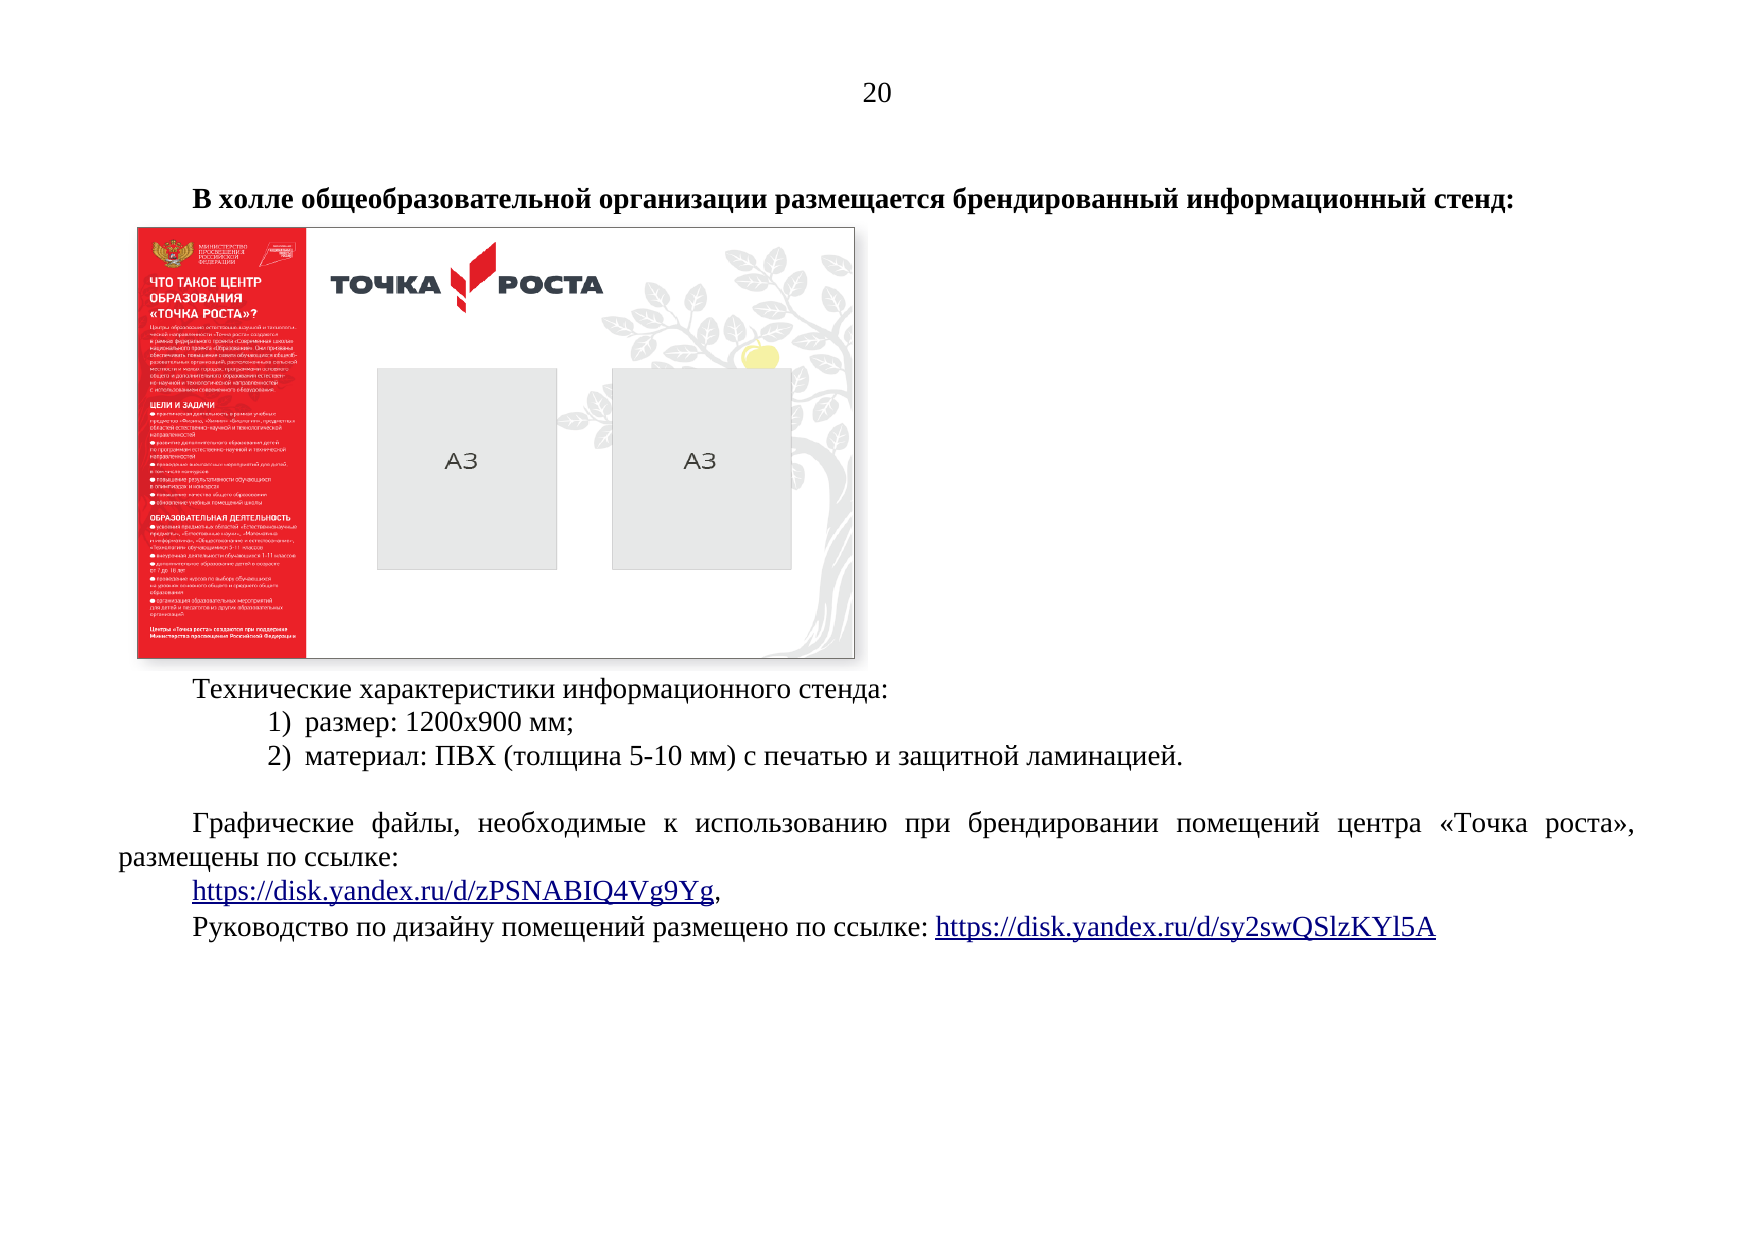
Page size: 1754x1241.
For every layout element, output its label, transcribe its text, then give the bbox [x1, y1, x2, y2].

text В холле общеобразовательной организации размещается брендированный информационный стенд: [118, 181, 1636, 215]
list материал: ПВХ (толщина 5-10 мм) с печатью и защитной ламинацией. [267, 738, 1636, 772]
text Технические характеристики информационного стенда: [118, 671, 1636, 704]
text https://disk.yandex.ru/d/zPSNABIQ4Vg9Yg, [118, 872, 1636, 908]
list размер: 1200x900 мм; [267, 704, 1636, 738]
text Руководство по дизайну помещений размещено по ссылке: https://disk.yandex.ru/d/sy2swQSlzKYl5A [118, 908, 1636, 943]
text Графические файлы, необходимые к использованию при брендировании помещений центра «Точка роста», размещены по ссылке: [118, 805, 1636, 872]
